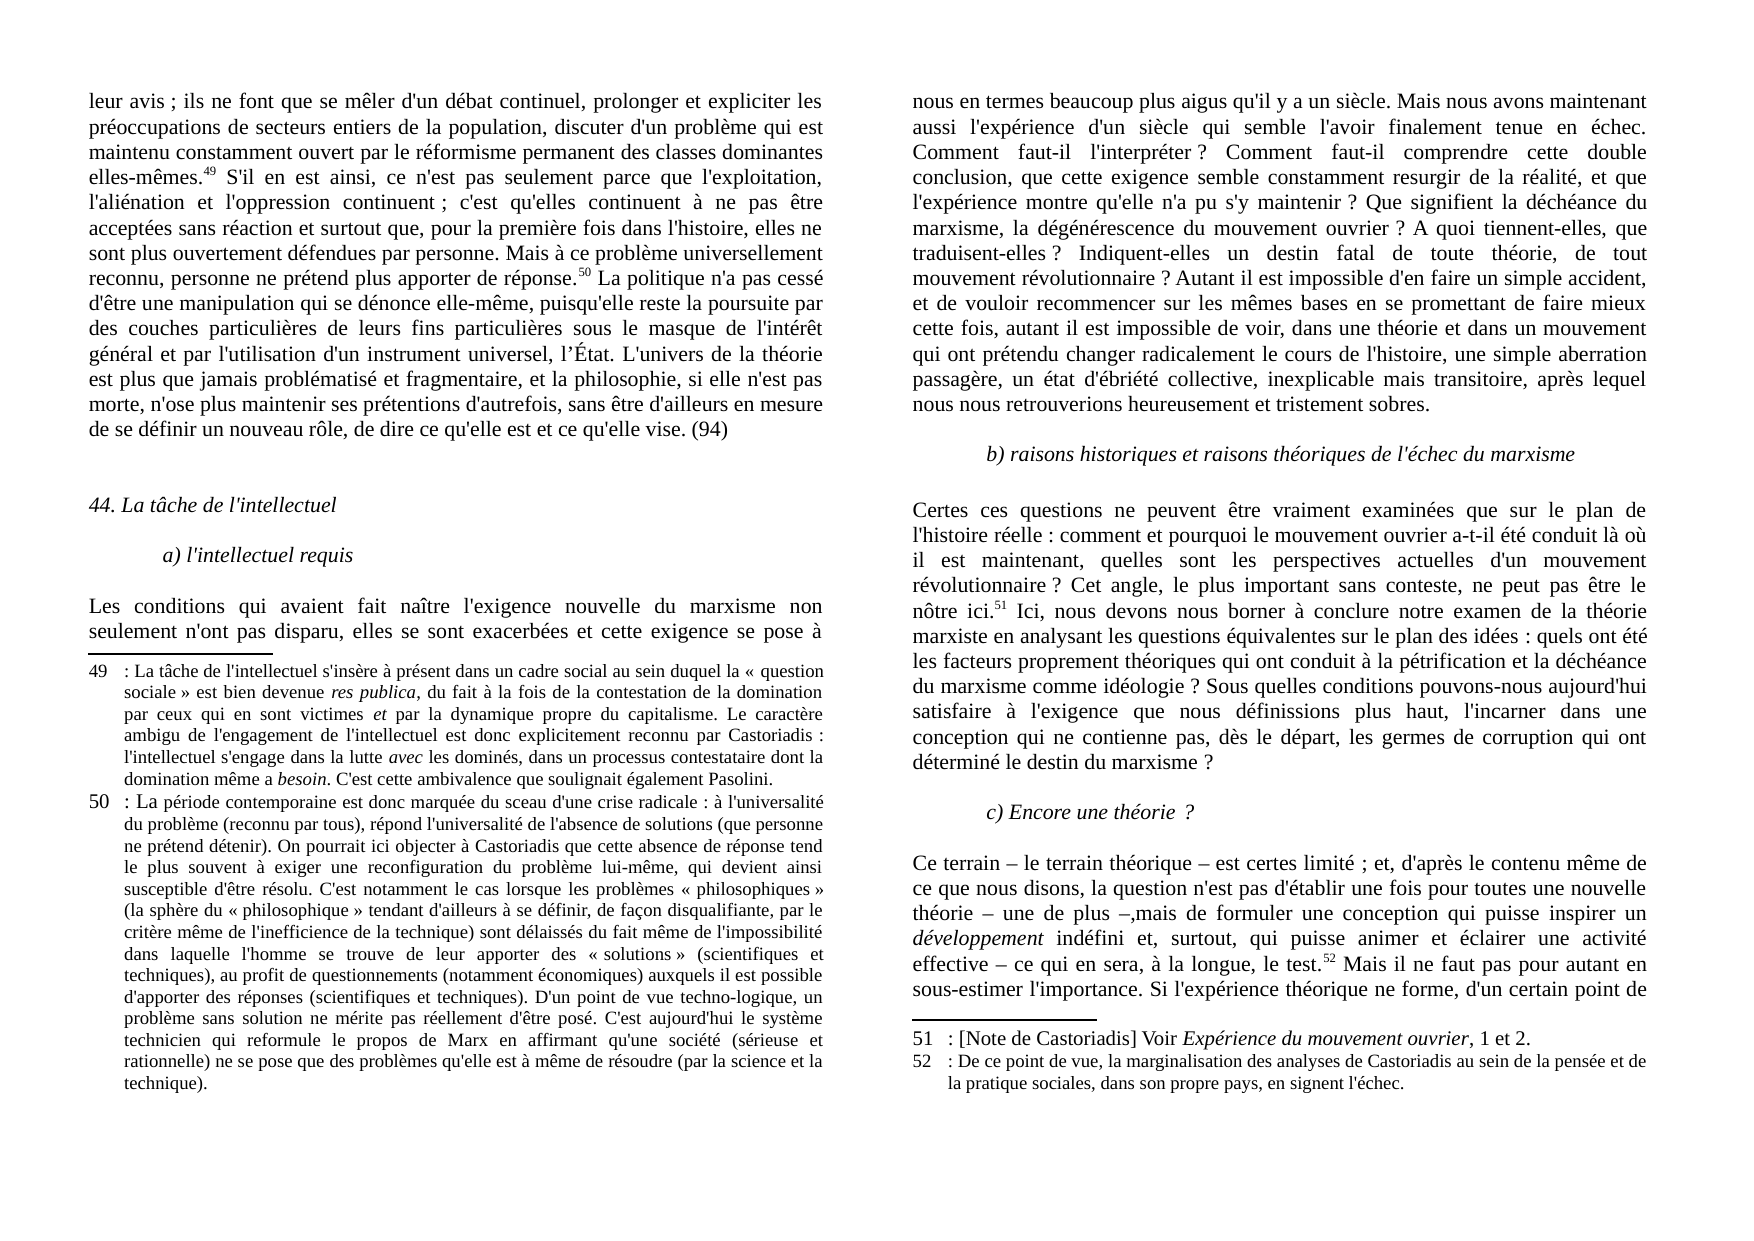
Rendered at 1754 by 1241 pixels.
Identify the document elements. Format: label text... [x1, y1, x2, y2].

text leur avis ; ils ne font que se mêler d'un débat continuel, prolonger et expliciter les préoccupations de secteurs entiers de la population, discuter d'un problème qui est maintenu constamment ouvert par le réformisme permanent des classes dominantes elles-mêmes. S'il en est ainsi, ce n'est pas seulement parce que l'exploitation, l'aliénation et l'oppression continuent ; c'est qu'elles continuent à ne pas être acceptées sans réaction et surtout que, pour la première fois dans l'histoire, elles ne sont plus ouvertement défendues par personne. Mais à ce problème universellement reconnu, personne ne prétend plus apporter de réponse. La politique n'a pas cessé d'être une manipulation qui se dénonce elle-même, puisqu'elle reste la poursuite par des couches particulières de leurs fins particulières sous le masque de l'intérêt général et par l'utilisation d'un instrument universel, l’État. L'univers de la théorie est plus que jamais problématisé et fragmentaire, et la philosophie, si elle n'est pas morte, n'ose plus maintenir ses prétentions d'autrefois, sans être d'ailleurs en mesure de se définir un nouveau rôle, de dire ce qu'elle est et ce qu'elle vise. (94) [88, 88, 824, 441]
text Certes ces questions ne peuvent être vraiment examinées que sur le plan de l'histoire réelle : comment et pourquoi le mouvement ouvrier a-t-il été conduit là où il est maintenant, quelles sont les perspectives actuelles d'un mouvement révolutionnaire ? Cet angle, le plus important sans conteste, ne peut pas être le nôtre ici. Ici, nous devons nous borner à conclure notre examen de la théorie marxiste en analysant les questions équivalentes sur le plan des idées : quels ont été les facteurs proprement théoriques qui ont conduit à la pétrification et la déchéance du marxisme comme idéologie ? Sous quelles conditions pouvons-nous aujourd'hui satisfaire à l'exigence que nous définissions plus haut, l'incarner dans une conception qui ne contienne pas, dès le départ, les germes de corruption qui ont déterminé le destin du marxisme ? [912, 497, 1648, 774]
text : De ce point de vue, la marginalisation des analyses de Castoriadis au sein de la pensée et de la pratique sociales, dans son propre pays, en signent l'échec. [912, 1050, 1648, 1093]
text : La tâche de l'intellectuel s'insère à présent dans un cadre social au sein duquel la « question sociale » est bien devenue res publica, du fait à la fois de la contestation de la domination par ceux qui en sont victimes et par la dynamique propre du capitalisme. Le caractère ambigu de l'engagement de l'intellectuel est donc explicitement reconnu par Castoriadis : l'intellectuel s'engage dans la lutte avec les dominés, dans un processus contestataire dont la domination même a besoin. C'est cette ambivalence que soulignait également Pasolini. [88, 660, 824, 789]
text 44. La tâche de l'intellectuel [88, 492, 824, 517]
text b) raisons historiques et raisons théoriques de l'échec du marxisme [912, 441, 1648, 467]
text c) Encore une théorie ? [912, 799, 1648, 824]
text : La période contemporaine est donc marquée du sceau d'une crise radicale : à l'universalité du problème (reconnu par tous), répond l'universalité de l'absence de solutions (que personne ne prétend détenir). On pourrait ici objecter à Castoriadis que cette absence de réponse tend le plus souvent à exiger une reconfiguration du problème lui-même, qui devient ainsi susceptible d'être résolu. C'est notamment le cas lorsque les problèmes « philosophiques » (la sphère du « philosophique » tendant d'ailleurs à se définir, de façon disqualifiante, par le critère même de l'inefficience de la technique) sont délaissés du fait même de l'impossibilité dans laquelle l'homme se trouve de leur apporter des « solutions » (scientifiques et techniques), au profit de questionnements (notamment économiques) auxquels il est possible d'apporter des réponses (scientifiques et techniques). D'un point de vue techno-logique, un problème sans solution ne mérite pas réellement d'être posé. C'est aujourd'hui le système technicien qui reformule le propos de Marx en affirmant qu'une société (sérieuse et rationnelle) ne se pose que des problèmes qu'elle est à même de résoudre (par la science et la technique). [88, 789, 824, 1093]
text Ce terrain – le terrain théorique – est certes limité ; et, d'après le contenu même de ce que nous disons, la question n'est pas d'établir une fois pour toutes une nouvelle théorie – une de plus –,mais de formuler une conception qui puisse inspirer un développement indéfini et, surtout, qui puisse animer et éclairer une activité effective – ce qui en sera, à la longue, le test. Mais il ne faut pas pour autant en sous-estimer l'importance. Si l'expérience théorique ne forme, d'un certain point de [912, 850, 1648, 1001]
text : [Note de Castoriadis] Voir Expérience du mouvement ouvrier, 1 et 2. [912, 1026, 1648, 1050]
text Les conditions qui avaient fait naître l'exigence nouvelle du marxisme non seulement n'ont pas disparu, elles se sont exacerbées et cette exigence se pose à [88, 593, 824, 643]
text a) l'intellectuel requis [88, 542, 824, 567]
text nous en termes beaucoup plus aigus qu'il y a un siècle. Mais nous avons maintenant aussi l'expérience d'un siècle qui semble l'avoir finalement tenue en échec. Comment faut-il l'interpréter ? Comment faut-il comprendre cette double conclusion, que cette exigence semble constamment resurgir de la réalité, et que l'expérience montre qu'elle n'a pu s'y maintenir ? Que signifient la déchéance du marxisme, la dégénérescence du mouvement ouvrier ? A quoi tiennent-elles, que traduisent-elles ? Indiquent-elles un destin fatal de toute théorie, de tout mouvement révolutionnaire ? Autant il est impossible d'en faire un simple accident, et de vouloir recommencer sur les mêmes bases en se promettant de faire mieux cette fois, autant il est impossible de voir, dans une théorie et dans un mouvement qui ont prétendu changer radicalement le cours de l'histoire, une simple aberration passagère, un état d'ébriété collective, inexplicable mais transitoire, après lequel nous nous retrouverions heureusement et tristement sobres. [912, 88, 1648, 416]
